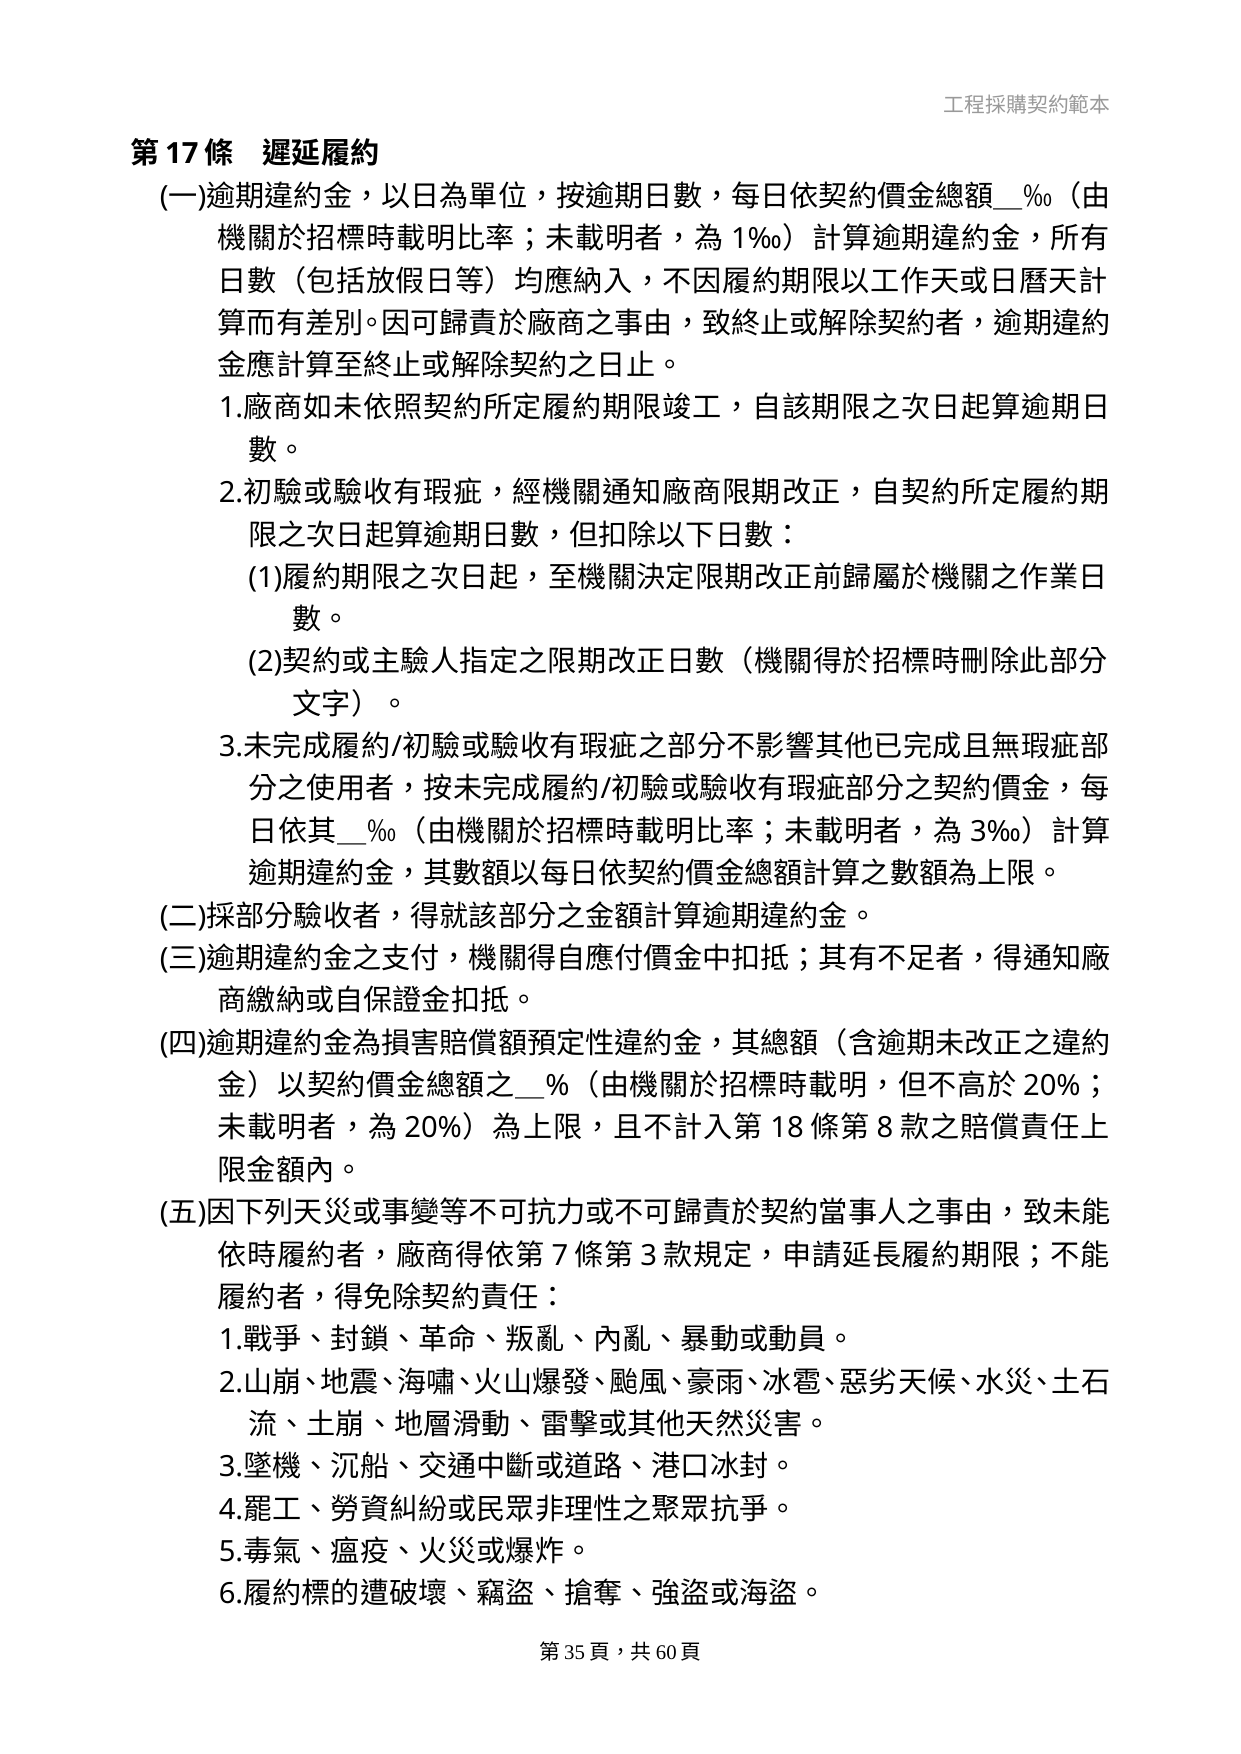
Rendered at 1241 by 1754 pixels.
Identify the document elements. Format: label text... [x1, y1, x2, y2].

text 6.履約標的遭破壞、竊盜、搶奪、強盜或海盜。 [218, 1570, 1110, 1612]
text 3.墜機、沉船、交通中斷或道路、港口冰封。 [218, 1443, 1110, 1485]
text (2)契約或主驗人指定之限期改正日數（機關得於招標時刪除此部分文字）。 [248, 638, 1110, 723]
text 5.毒氣、瘟疫、火災或爆炸。 [218, 1528, 1110, 1570]
text (三)逾期違約金之支付，機關得自應付價金中扣抵；其有不足者，得通知廠商繳納或自保證金扣抵。 [159, 934, 1110, 1019]
text (二)採部分驗收者，得就該部分之金額計算逾期違約金。 [159, 892, 1110, 934]
text (五)因下列天災或事變等不可抗力或不可歸責於契約當事人之事由，致未能依時履約者，廠商得依第7條第3款規定，申請延長履約期限；不能履約者，得免除契約責任： [159, 1189, 1110, 1316]
text 3.未完成履約/初驗或驗收有瑕疵之部分不影響其他已完成且無瑕疵部分之使用者，按未完成履約/初驗或驗收有瑕疵部分之契約價金，每日依其＿‰（由機關於招標時載明比率；未載明者，為3‰）計算逾期違約金，其數額以每日依契約價金總額計算之數額為上限。 [218, 723, 1110, 892]
text (四)逾期違約金為損害賠償額預定性違約金，其總額（含逾期未改正之違約金）以契約價金總額之＿%（由機關於招標時載明，但不高於20%；未載明者，為20%）為上限，且不計入第18條第8款之賠償責任上限金額內。 [159, 1019, 1110, 1189]
text (1)履約期限之次日起，至機關決定限期改正前歸屬於機關之作業日數。 [248, 553, 1110, 638]
text 2.初驗或驗收有瑕疵，經機關通知廠商限期改正，自契約所定履約期限之次日起算逾期日數，但扣除以下日數： [218, 469, 1110, 553]
text 2.山崩、地震、海嘯、火山爆發、颱風、豪雨、冰雹、惡劣天候、水災、土石流、土崩、地層滑動、雷擊或其他天然災害。 [218, 1358, 1110, 1443]
text 1.廠商如未依照契約所定履約期限竣工，自該期限之次日起算逾期日數。 [218, 384, 1110, 469]
text 4.罷工、勞資糾紛或民眾非理性之聚眾抗爭。 [218, 1485, 1110, 1528]
text (一)逾期違約金，以日為單位，按逾期日數，每日依契約價金總額＿‰（由機關於招標時載明比率；未載明者，為1‰）計算逾期違約金，所有日數（包括放假日等）均應納入，不因履約期限以工作天或日曆天計算而有差別。因可歸責於廠商之事由，致終止或解除契約者，逾期違約金應計算至終止或解除契約之日止。 [159, 172, 1110, 384]
text 第17條 遲延履約 [130, 130, 1110, 172]
text 1.戰爭、封鎖、革命、叛亂、內亂、暴動或動員。 [218, 1316, 1110, 1358]
